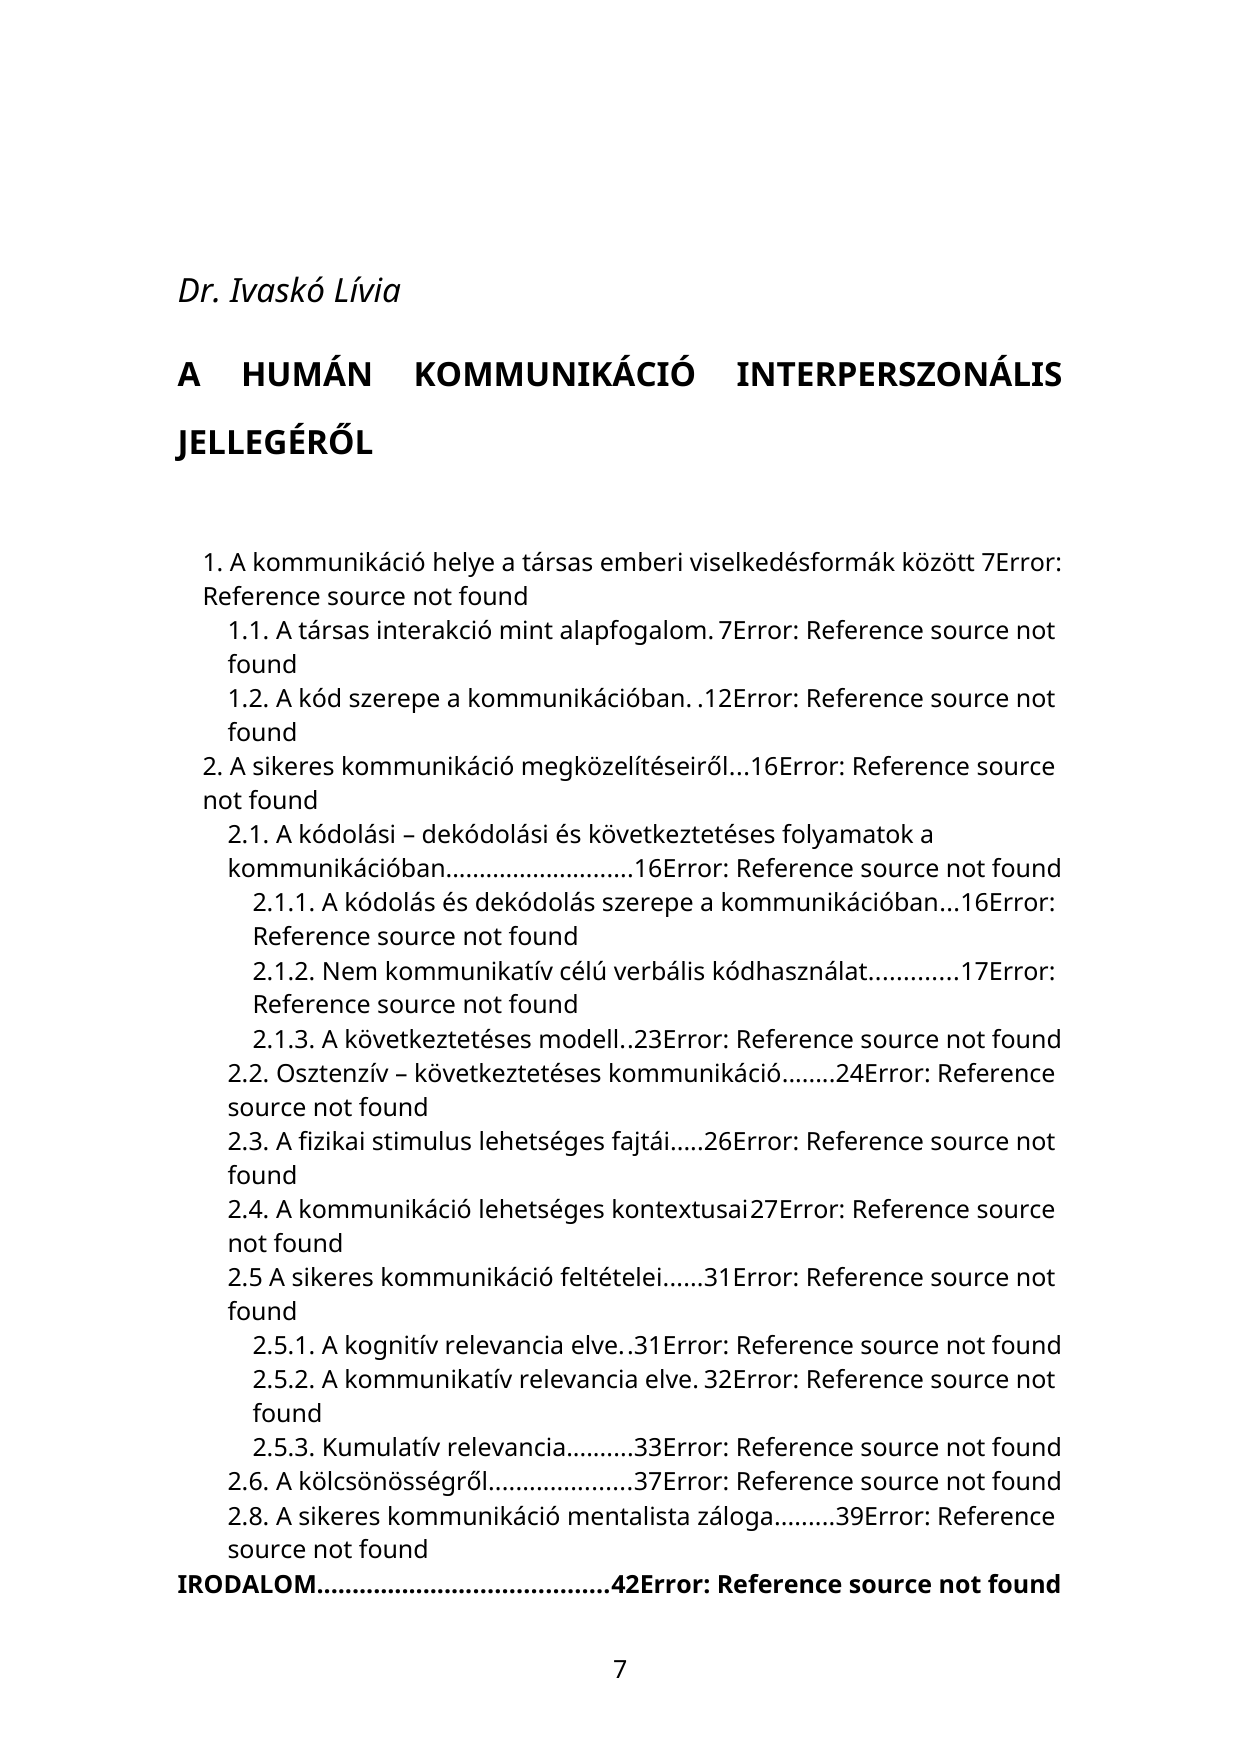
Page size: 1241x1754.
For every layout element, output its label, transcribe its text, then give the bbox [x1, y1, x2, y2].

text 1.1. A társas interakció mint alapfogalom 7 [227, 612, 1063, 681]
text 2.1.1. A kódolás és dekódolás szerepe a kommunikációban 16 [252, 885, 1063, 953]
text 2.1. A kódolási – dekódolási és következtetéses folyamatok a kommunikációban 16 [227, 817, 1063, 885]
text 2.5.1. A kognitív relevancia elve 31 [252, 1328, 1063, 1362]
text IRODALOM 42 [177, 1566, 1063, 1600]
text 2.3. A fizikai stimulus lehetséges fajtái 26 [227, 1123, 1063, 1192]
text 2.5.2. A kommunikatív relevancia elve 32 [252, 1362, 1063, 1430]
subtitle A HUMÁN KOMMUNIKÁCIÓ INTERPERSZONÁLIS JELLEGÉRŐL [177, 351, 1063, 464]
text 2.1.3. A következtetéses modell 23 [252, 1021, 1063, 1055]
text 2.6. A kölcsönösségről 37 [227, 1464, 1063, 1498]
text 2.8. A sikeres kommunikáció mentalista záloga 39 [227, 1498, 1063, 1566]
text 1.2. A kód szerepe a kommunikációban 12 [227, 681, 1063, 749]
text 2.5 A sikeres kommunikáció feltételei 31 [227, 1260, 1063, 1328]
text 2.1.2. Nem kommunikatív célú verbális kódhasználat 17 [252, 953, 1063, 1021]
text 1. A kommunikáció helye a társas emberi viselkedésformák között 7 [202, 544, 1063, 612]
text 2.2. Osztenzív – következtetéses kommunikáció 24 [227, 1055, 1063, 1123]
text 2.4. A kommunikáció lehetséges kontextusai 27 [227, 1192, 1063, 1260]
text 2.5.3. Kumulatív relevancia 33 [252, 1430, 1063, 1464]
text Dr. Ivaskó Lívia [177, 267, 1063, 312]
text 2. A sikeres kommunikáció megközelítéseiről 16 [202, 749, 1063, 817]
